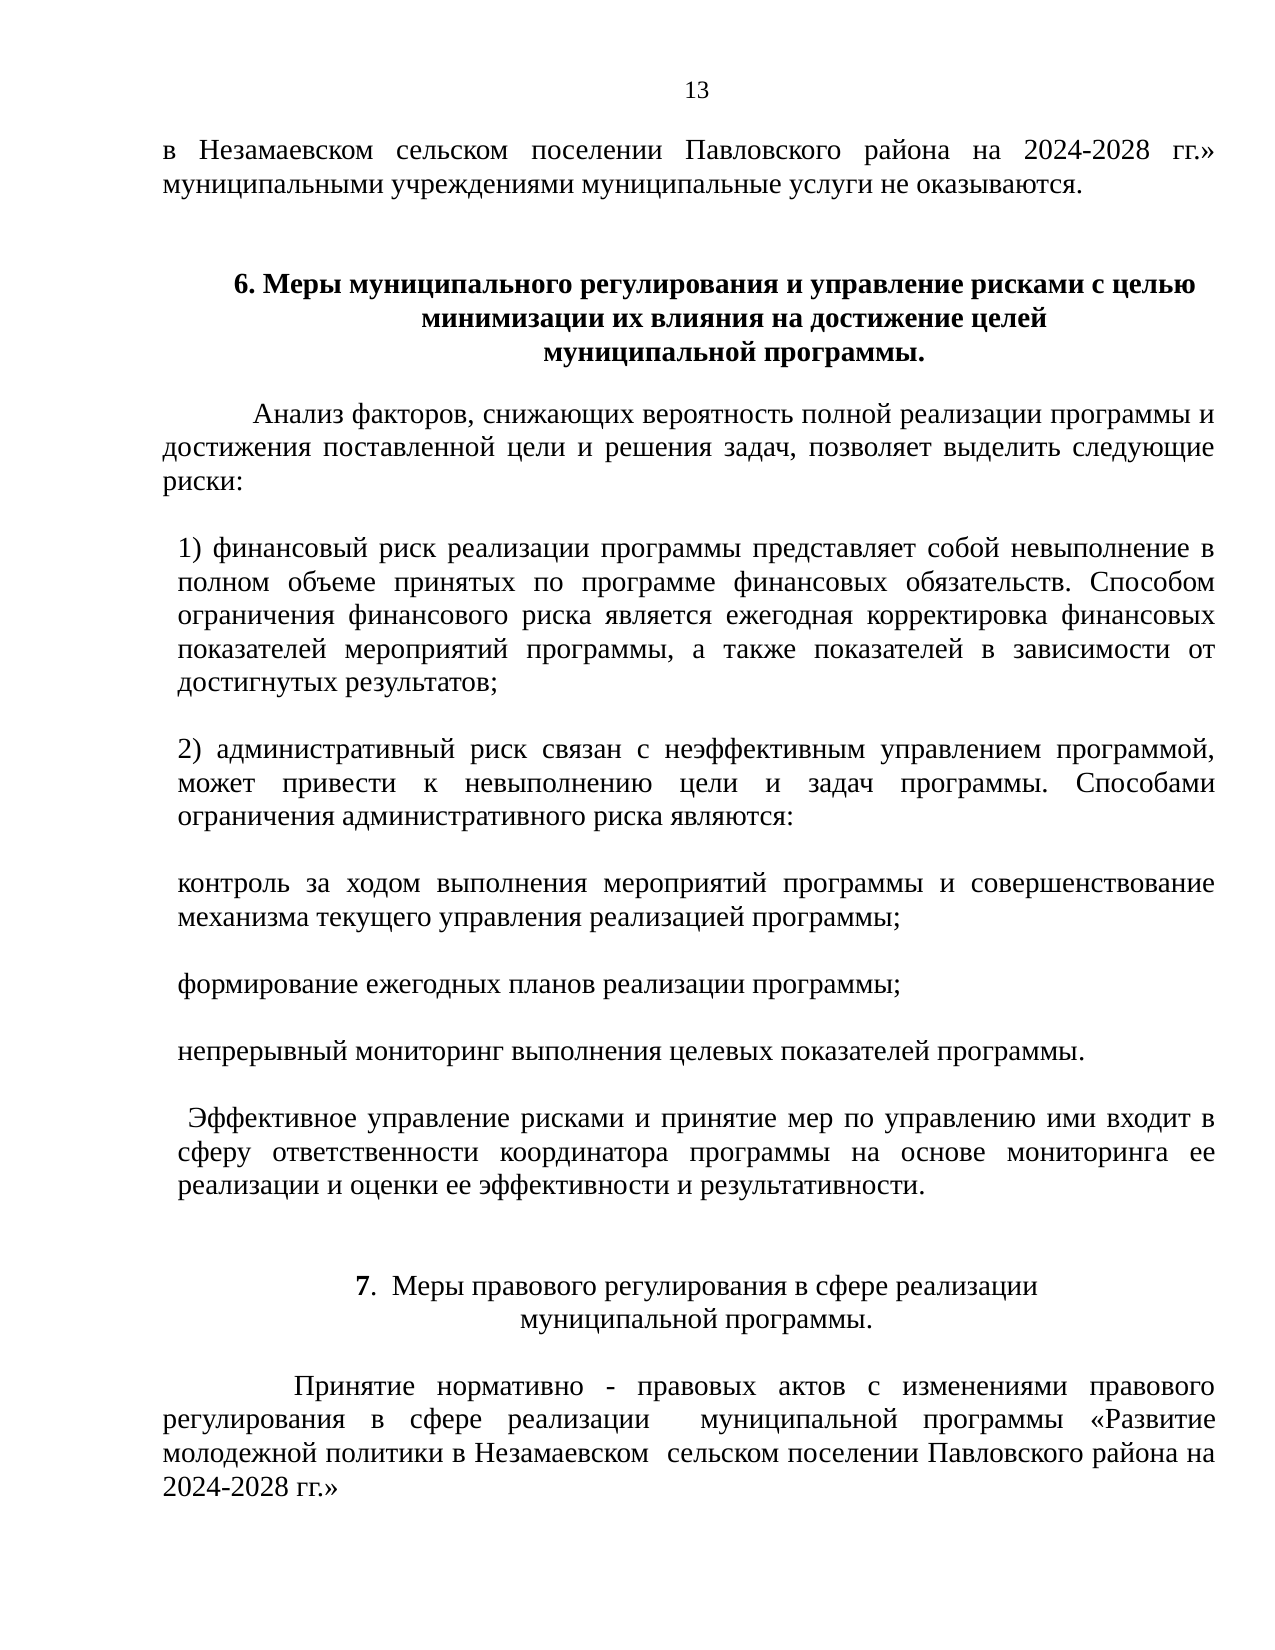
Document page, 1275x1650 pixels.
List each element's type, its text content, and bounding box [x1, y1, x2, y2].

text непрерывный мониторинг выполнения целевых показателей программы. [177, 1000, 1216, 1067]
text в Незамаевском сельском поселении Павловского района на 2024-2028 гг.» муниципальными учреждениями муниципальные услуги не оказываются. [162, 132, 1216, 199]
text Анализ факторов, снижающих вероятность полной реализации программы и достижения поставленной цели и решения задач, позволяет выделить следующие риски: [162, 396, 1216, 497]
text контроль за ходом выполнения мероприятий программы и совершенствование механизма текущего управления реализацией программы; [177, 832, 1216, 933]
text муниципальной программы. [177, 1302, 1216, 1335]
text 2) административный риск связан с неэффективным управлением программой, может привести к невыполнению цели и задач программы. Способами ограничения административного риска являются: [177, 698, 1216, 832]
text минимизации их влияния на достижение целей [162, 300, 1216, 334]
text 1) финансовый риск реализации программы представляет собой невыполнение в полном объеме принятых по программе финансовых обязательств. Способом ограничения финансового риска является ежегодная корректировка финансовых показателей мероприятий программы, а также показателей в зависимости от достигнутых результатов; [177, 497, 1216, 698]
text Принятие нормативно - правовых актов с изменениями правового регулирования в сфере реализации муниципальной программы «Развитие молодежной политики в Незамаевском сельском поселении Павловского района на 2024-2028 гг.» [162, 1368, 1216, 1502]
text муниципальной программы. [162, 334, 1216, 367]
text формирование ежегодных планов реализации программы; [177, 933, 1216, 1000]
text 7. Меры правового регулирования в сфере реализации [177, 1268, 1216, 1302]
text Эффективное управление рисками и принятие мер по управлению ими входит в сферу ответственности координатора программы на основе мониторинга ее реализации и оценки ее эффективности и результативности. [177, 1100, 1216, 1201]
text 6. Меры муниципального регулирования и управление рисками с целью [177, 267, 1216, 300]
